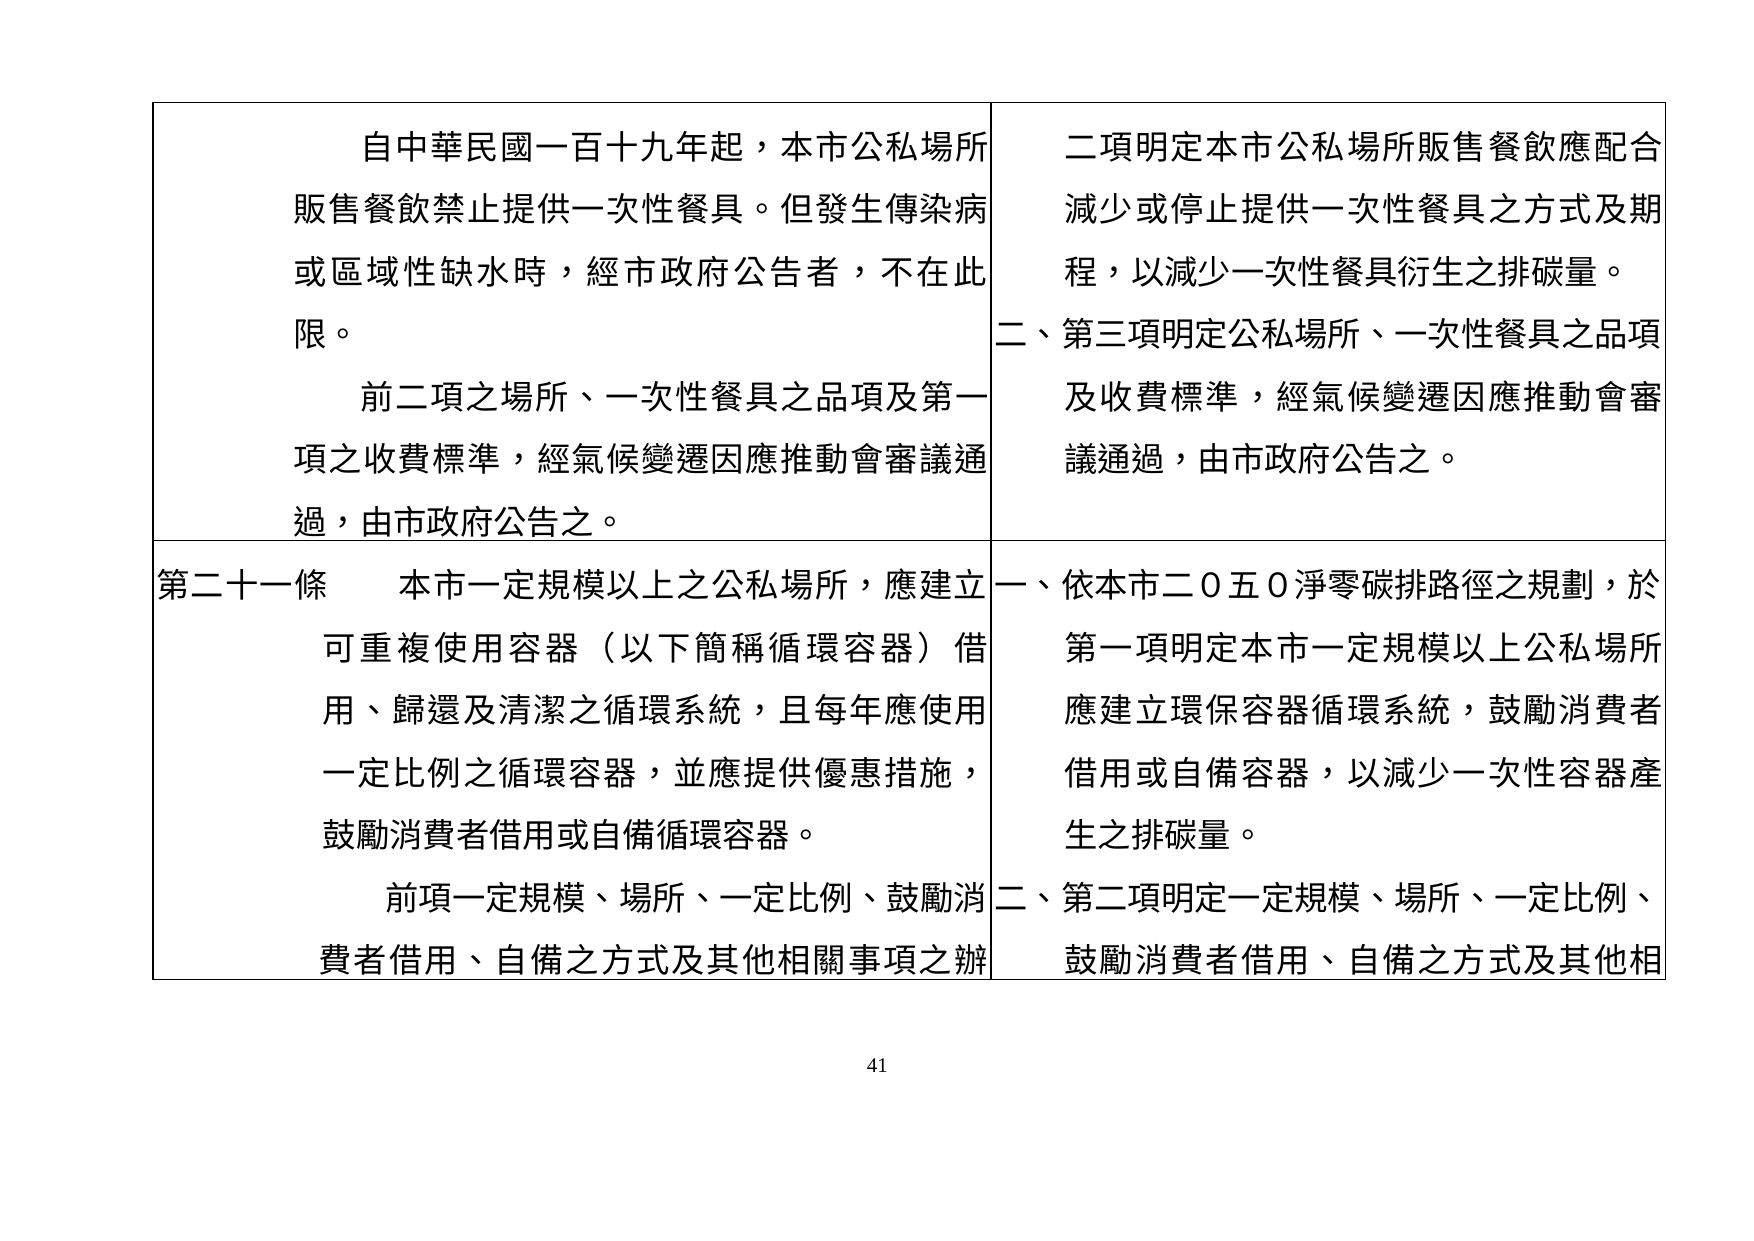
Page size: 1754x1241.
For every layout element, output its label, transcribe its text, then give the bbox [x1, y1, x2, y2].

table_cell 自中華民國一百十九年起，本市公私場所販售餐飲禁止提供一次性餐具。但發生傳染病或區域性缺水時，經市政府公告者，不在此限。 前二項之場所、一次性餐具之品項及第一項之收費標準，經氣候變遷因應推動會審議通過，由市政府公告之。 [154, 103, 990, 540]
table_cell 第二十一條 本市一定規模以上之公私場所，應建立可重複使用容器（以下簡稱循環容器）借用、歸還及清潔之循環系統，且每年應使用一定比例之循環容器，並應提供優惠措施，鼓勵消費者借用或自備循環容器。 前項一定規模、場所、一定比例、鼓勵消費者借用、自備之方式及其他相關事項之辦 [154, 541, 990, 979]
table_cell 一、依本市二０五０淨零碳排路徑之規劃，於第一項明定本市一定規模以上公私場所應建立環保容器循環系統，鼓勵消費者借用或自備容器，以減少一次性容器產生之排碳量。 二、第二項明定一定規模、場所、一定比例、鼓勵消費者借用、自備之方式及其他相 [992, 541, 1665, 979]
table_cell 二項明定本市公私場所販售餐飲應配合減少或停止提供一次性餐具之方式及期程，以減少一次性餐具衍生之排碳量。 二、第三項明定公私場所、一次性餐具之品項及收費標準，經氣候變遷因應推動會審議通過，由市政府公告之。 [992, 103, 1665, 540]
